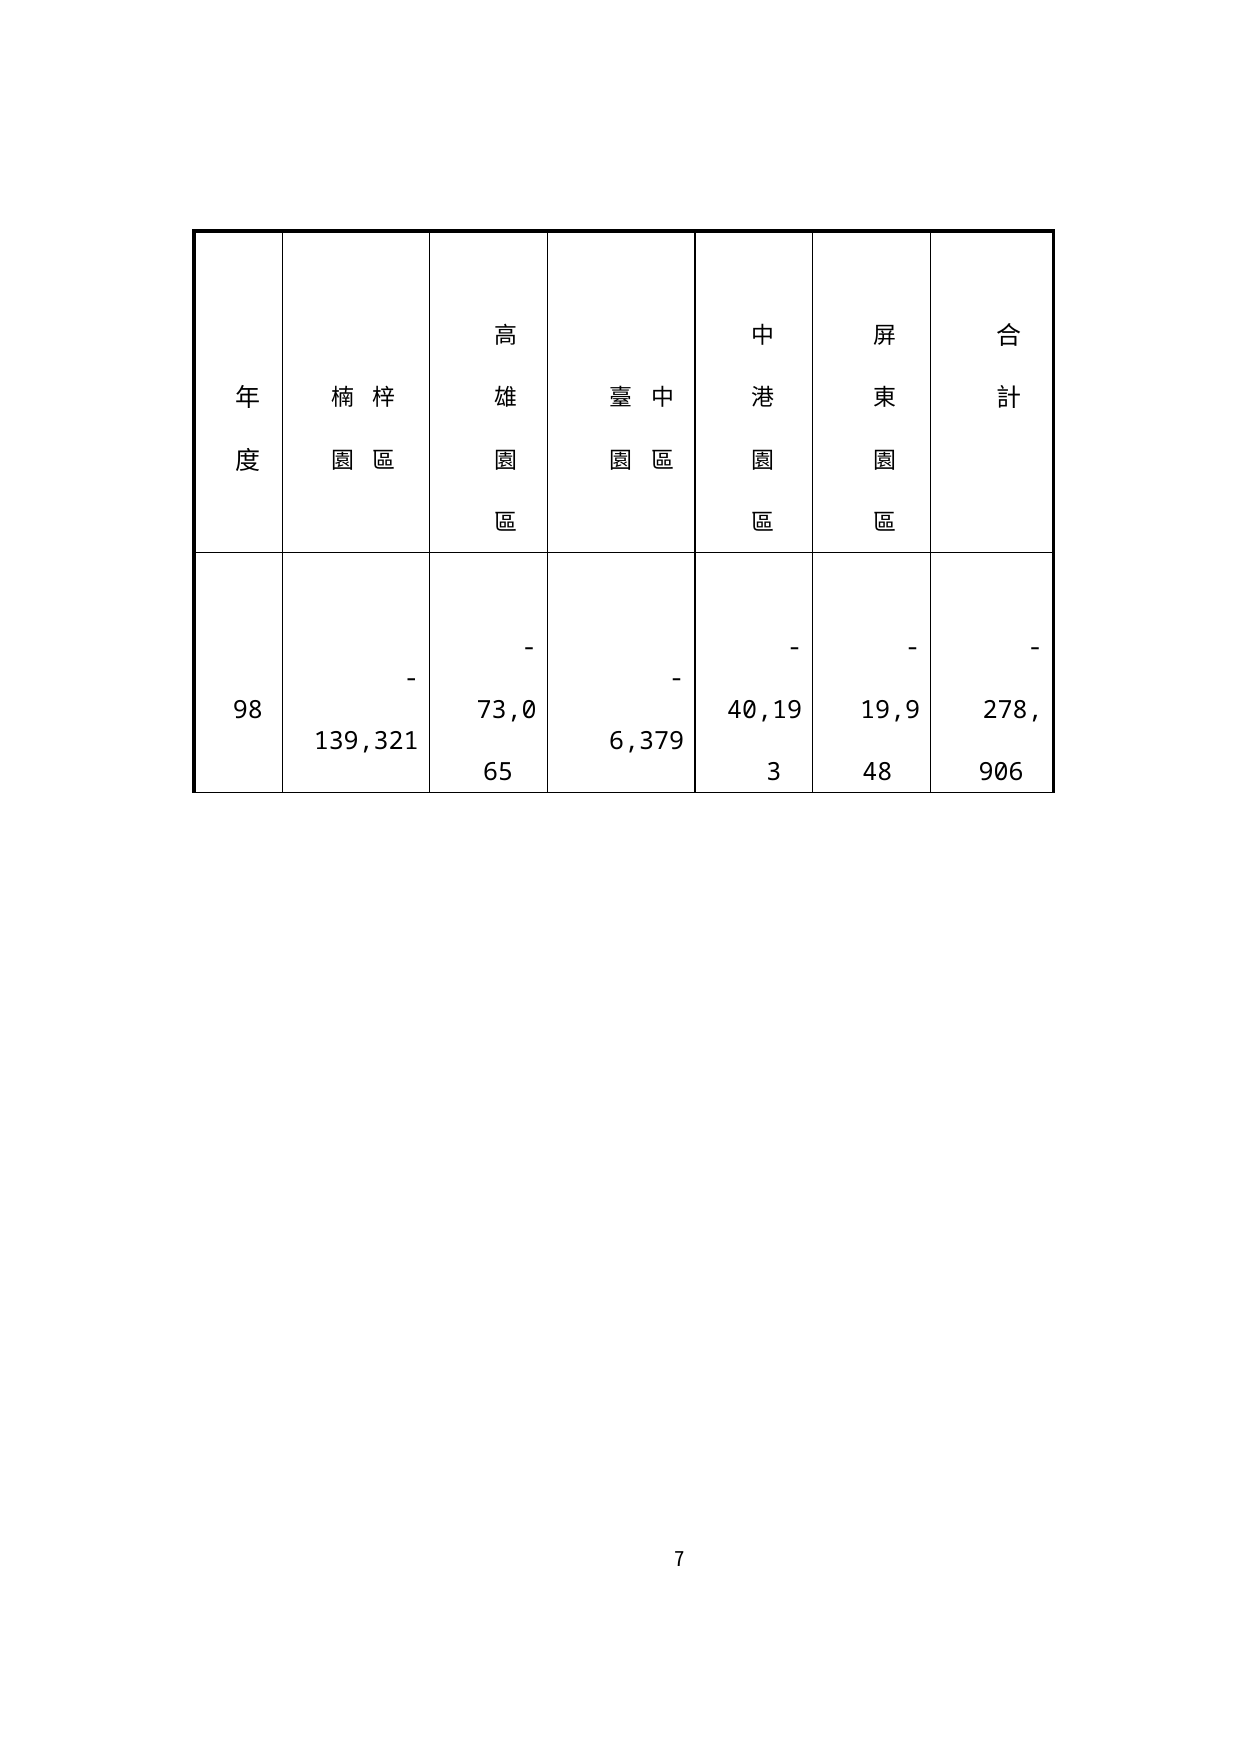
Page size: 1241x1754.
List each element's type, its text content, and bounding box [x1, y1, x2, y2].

table_header 年度 [196, 233, 282, 552]
table_cell -278,906 [931, 553, 1052, 792]
table_cell - 6,379 [548, 553, 694, 792]
table_cell -139,321 [283, 553, 429, 792]
table_cell 98 [196, 553, 282, 792]
table_cell -73,065 [430, 553, 547, 792]
table_cell -40,193 [696, 553, 812, 792]
table_header 中港園區 [696, 233, 812, 552]
table_header 楠梓園區 [283, 233, 429, 552]
table_header 屏東園區 [813, 233, 930, 552]
table_cell -19,948 [813, 553, 930, 792]
table_header 臺中園區 [548, 233, 694, 552]
table_header 合計 [931, 233, 1052, 552]
table_header 高雄園區 [430, 233, 547, 552]
